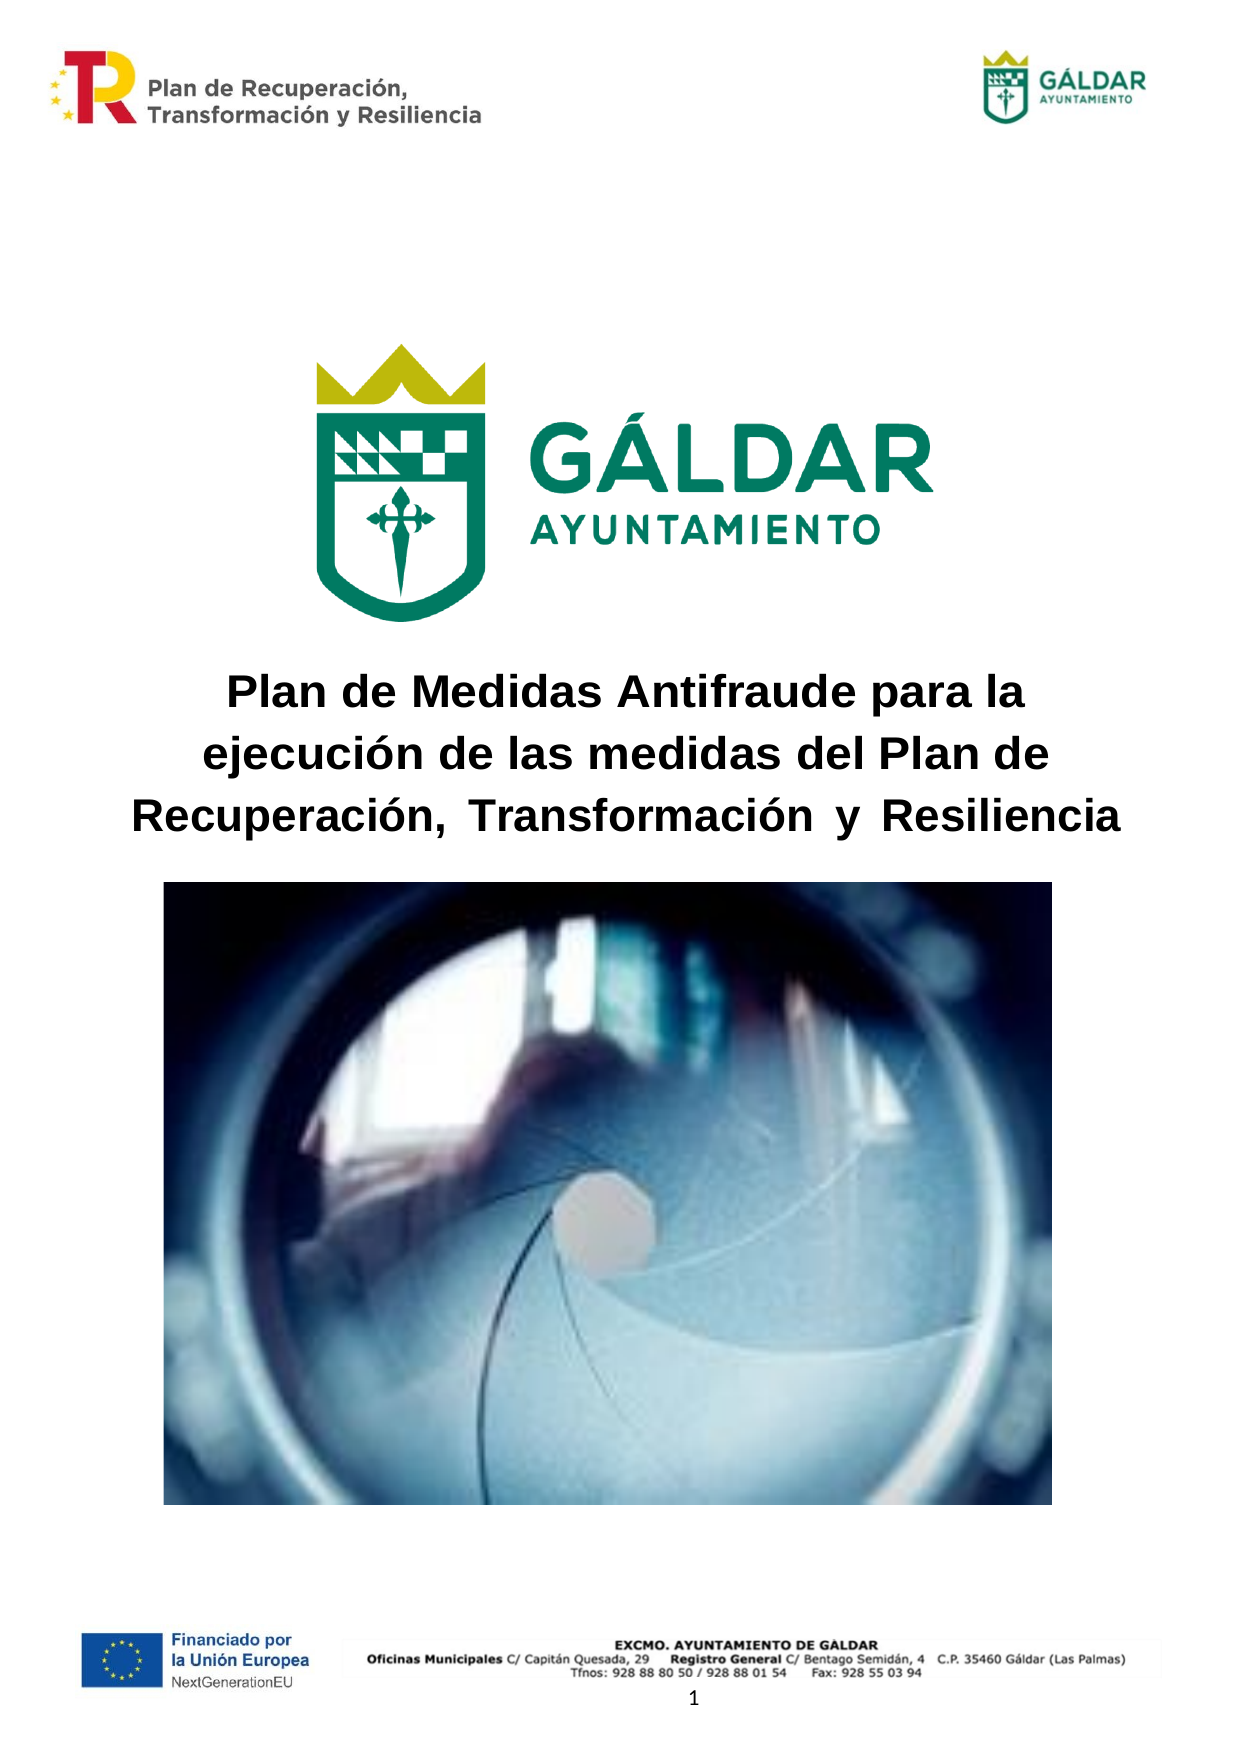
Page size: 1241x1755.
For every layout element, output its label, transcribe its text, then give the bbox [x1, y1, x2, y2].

text Plan de Medidas Antifraude para la ejecución de las medidas del Plan de Recuperación, Transformación y Resiliencia [128, 665, 1124, 841]
